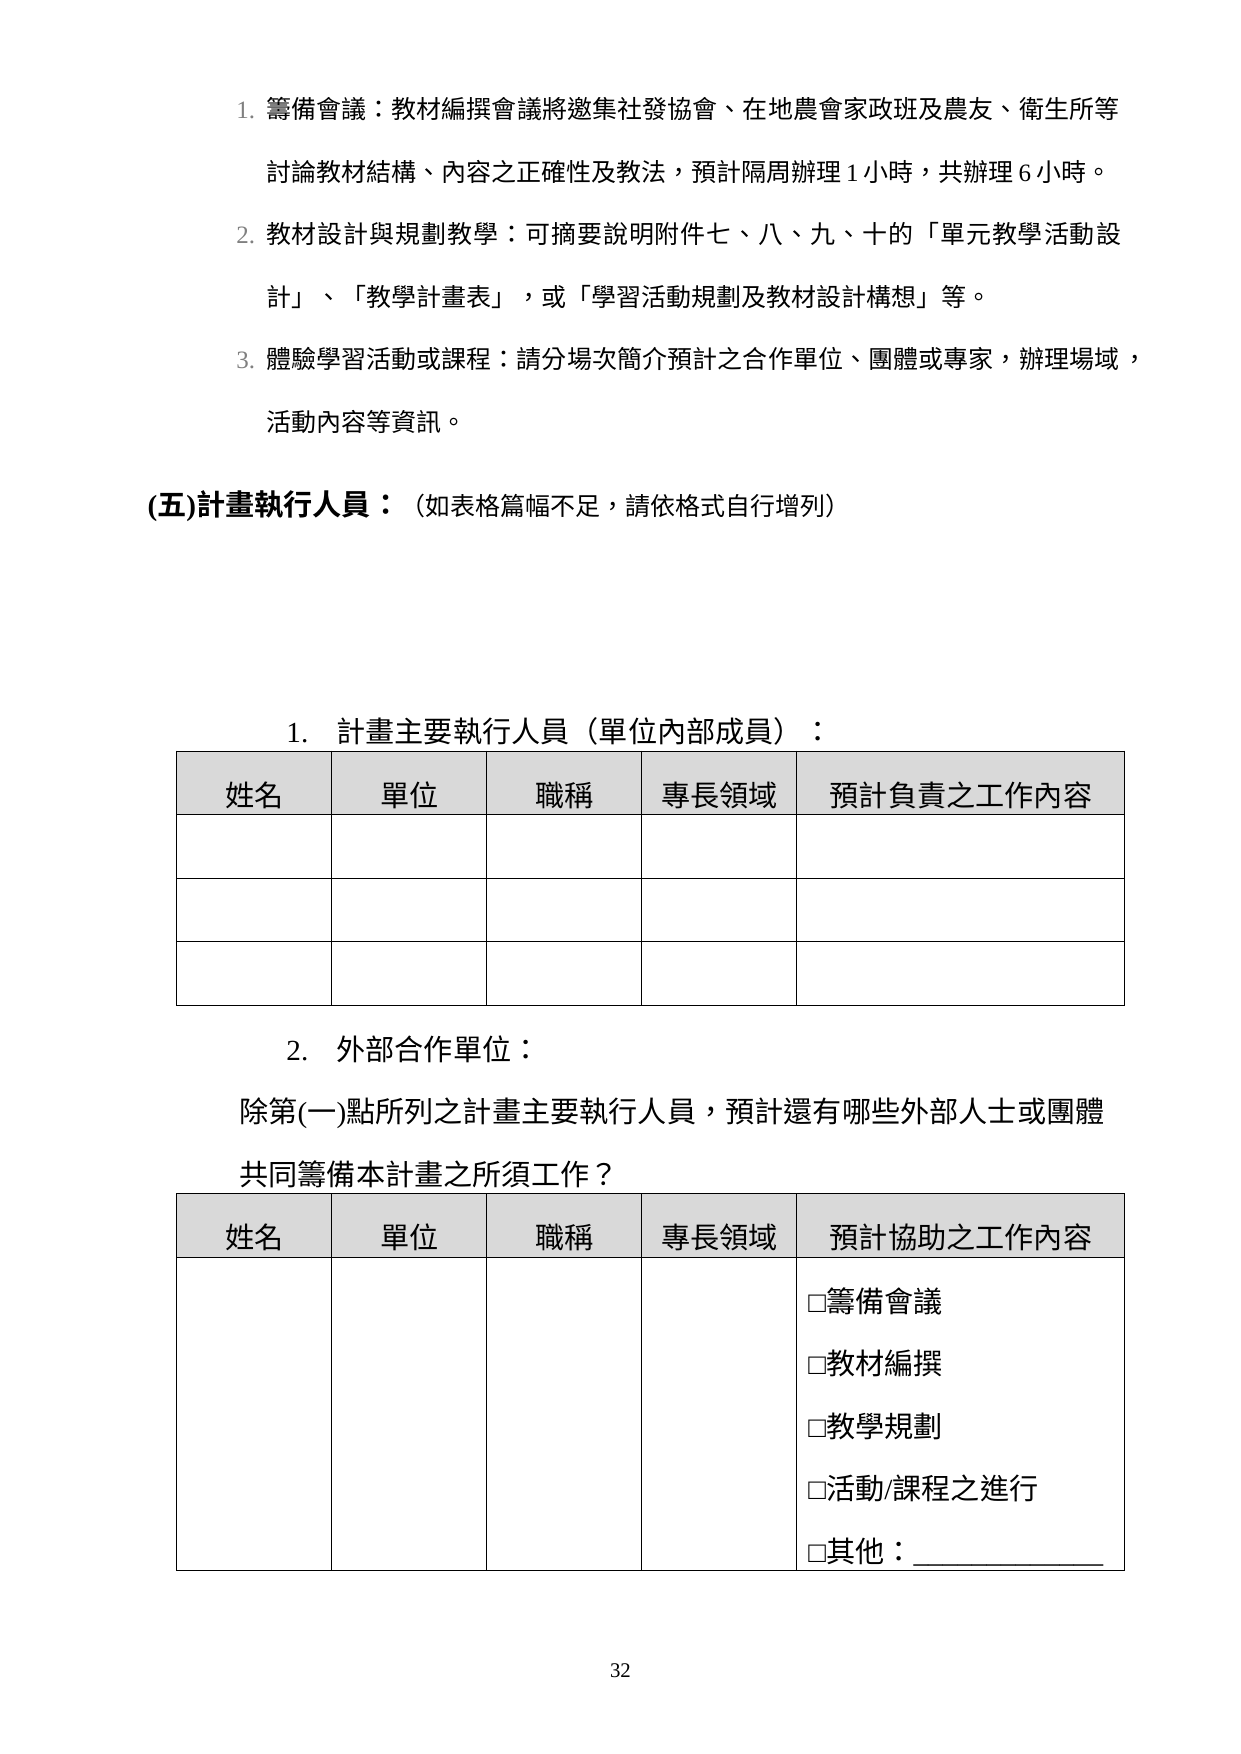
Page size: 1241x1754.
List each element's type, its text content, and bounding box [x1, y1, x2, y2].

table_cell [332, 1258, 486, 1570]
table_cell [797, 815, 1124, 878]
list 體驗學習活動或課程：請分場次簡介預計之合作單位、團體或專家，辦理場域，活動內容等資訊。 [236, 316, 1122, 441]
table_cell [177, 942, 331, 1005]
table_cell [797, 879, 1124, 941]
table_cell □籌備會議 □教材編撰 □教學規劃 □活動/課程之進行 □其他：_____________ [797, 1258, 1124, 1570]
table_header 專長領域 [642, 1194, 796, 1257]
table_cell [487, 942, 641, 1005]
table_cell [487, 815, 641, 878]
table_header 職稱 [487, 1194, 641, 1257]
table_cell [797, 942, 1124, 1005]
table_cell [642, 1258, 796, 1570]
table_header 職稱 [487, 752, 641, 814]
text (五)計畫執行人員：（如表格篇幅不足，請依格式自行增列） [118, 461, 1122, 523]
list 籌備會議：教材編撰會議將邀集社發協會、在地農會家政班及農友、衛生所等討論教材結構、內容之正確性及教法，預計隔周辦理1小時，共辦理6小時。 [236, 66, 1122, 191]
table_cell [332, 815, 486, 878]
table_header 姓名 [177, 752, 331, 814]
table_cell [642, 942, 796, 1005]
table_cell [332, 942, 486, 1005]
list 外部合作單位： [286, 1006, 1122, 1068]
table_header 單位 [332, 752, 486, 814]
table_header 預計負責之工作內容 [797, 752, 1124, 814]
table_cell [487, 1258, 641, 1570]
list 計畫主要執行人員（單位內部成員）： [286, 688, 1122, 751]
table_header 專長領域 [642, 752, 796, 814]
table_cell [177, 815, 331, 878]
text 除第(一)點所列之計畫主要執行人員，預計還有哪些外部人士或團體共同籌備本計畫之所須工作？ [239, 1068, 1122, 1193]
table_header 預計協助之工作內容 [797, 1194, 1124, 1257]
table_header 姓名 [177, 1194, 331, 1257]
table_cell [487, 879, 641, 941]
table_cell [177, 1258, 331, 1570]
table_cell [332, 879, 486, 941]
list 教材設計與規劃教學：可摘要說明附件七、八、九、十的「單元教學活動設計」、「教學計畫表」，或「學習活動規劃及教材設計構想」等。 [236, 191, 1122, 316]
table_header 單位 [332, 1194, 486, 1257]
table_cell [642, 815, 796, 878]
table_cell [642, 879, 796, 941]
table_cell [177, 879, 331, 941]
